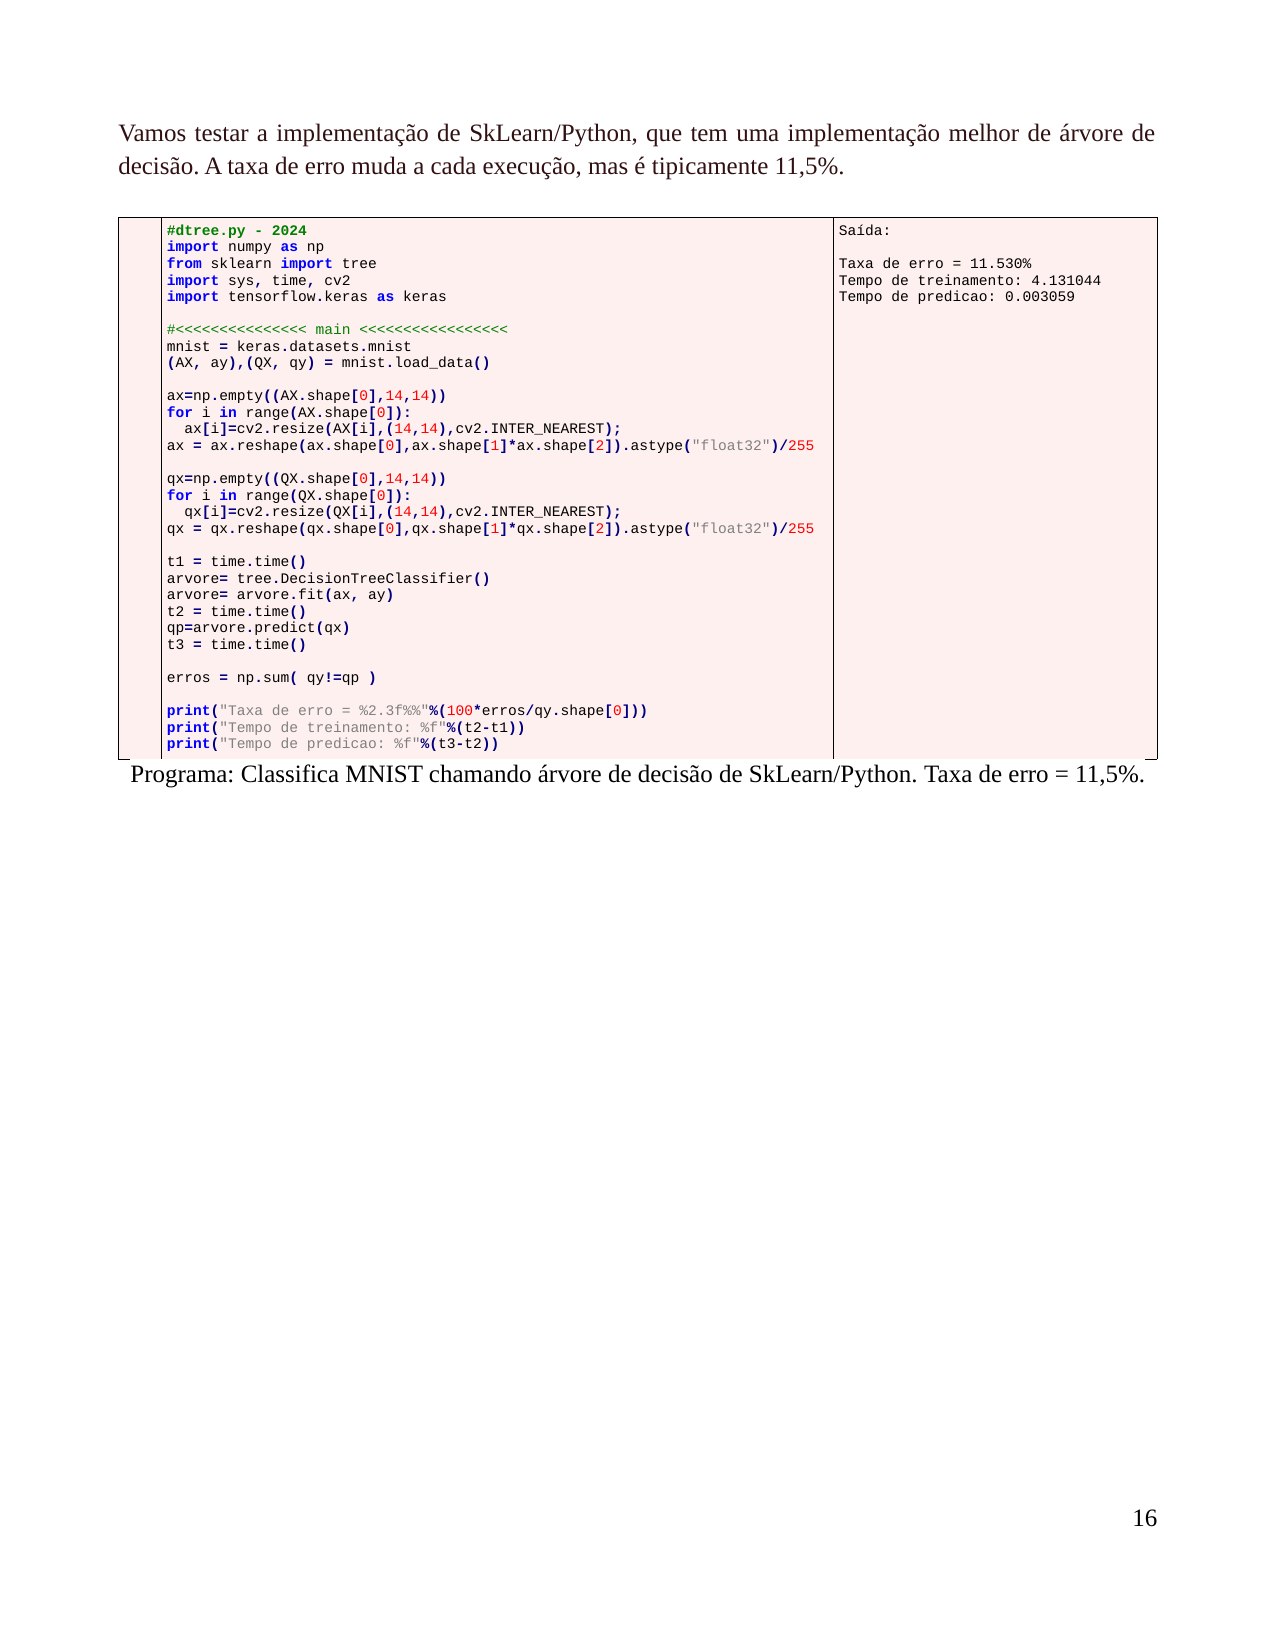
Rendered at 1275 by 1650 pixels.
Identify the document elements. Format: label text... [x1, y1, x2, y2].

table_header Saída: Taxa de erro = 11.530% Tempo de treinamento: 4.131044 Tempo de predicao: 0.003059 [834, 218, 1157, 759]
table_header #dtree.py - 2024 import numpy as np from sklearn import tree import sys, time, cv2 import tensorflow.keras as keras #<<<<<<<<<<<<<<< main <<<<<<<<<<<<<<<<< mnist = keras.datasets.mnist (AX, ay),(QX, qy) = mnist.load_data() ax=np.empty((AX.shape[0],14,14)) for i in range(AX.shape[0]): ax[i]=cv2.resize(AX[i],(14,14),cv2.INTER_NEAREST); ax = ax.reshape(ax.shape[0],ax.shape[1]*ax.shape[2]).astype("float32")/255 qx=np.empty((QX.shape[0],14,14)) for i in range(QX.shape[0]): qx[i]=cv2.resize(QX[i],(14,14),cv2.INTER_NEAREST); qx = qx.reshape(qx.shape[0],qx.shape[1]*qx.shape[2]).astype("float32")/255 t1 = time.time() arvore= tree.DecisionTreeClassifier() arvore= arvore.fit(ax, ay) t2 = time.time() qp=arvore.predict(qx) t3 = time.time() erros = np.sum( qy!=qp ) print("Taxa de erro = %2.3f%%"%(100*erros/qy.shape[0])) print("Tempo de treinamento: %f"%(t2-t1)) print("Tempo de predicao: %f"%(t3-t2)) [162, 218, 833, 759]
text Vamos testar a implementação de SkLearn/Python, que tem uma implementação melhor de árvore de decisão. A taxa de erro muda a cada execução, mas é tipicamente 11,5%. [118, 118, 1157, 180]
table_header [119, 218, 161, 759]
text Programa: Classifica MNIST chamando árvore de decisão de SkLearn/Python. Taxa de erro = 11,5%. [118, 760, 1157, 788]
